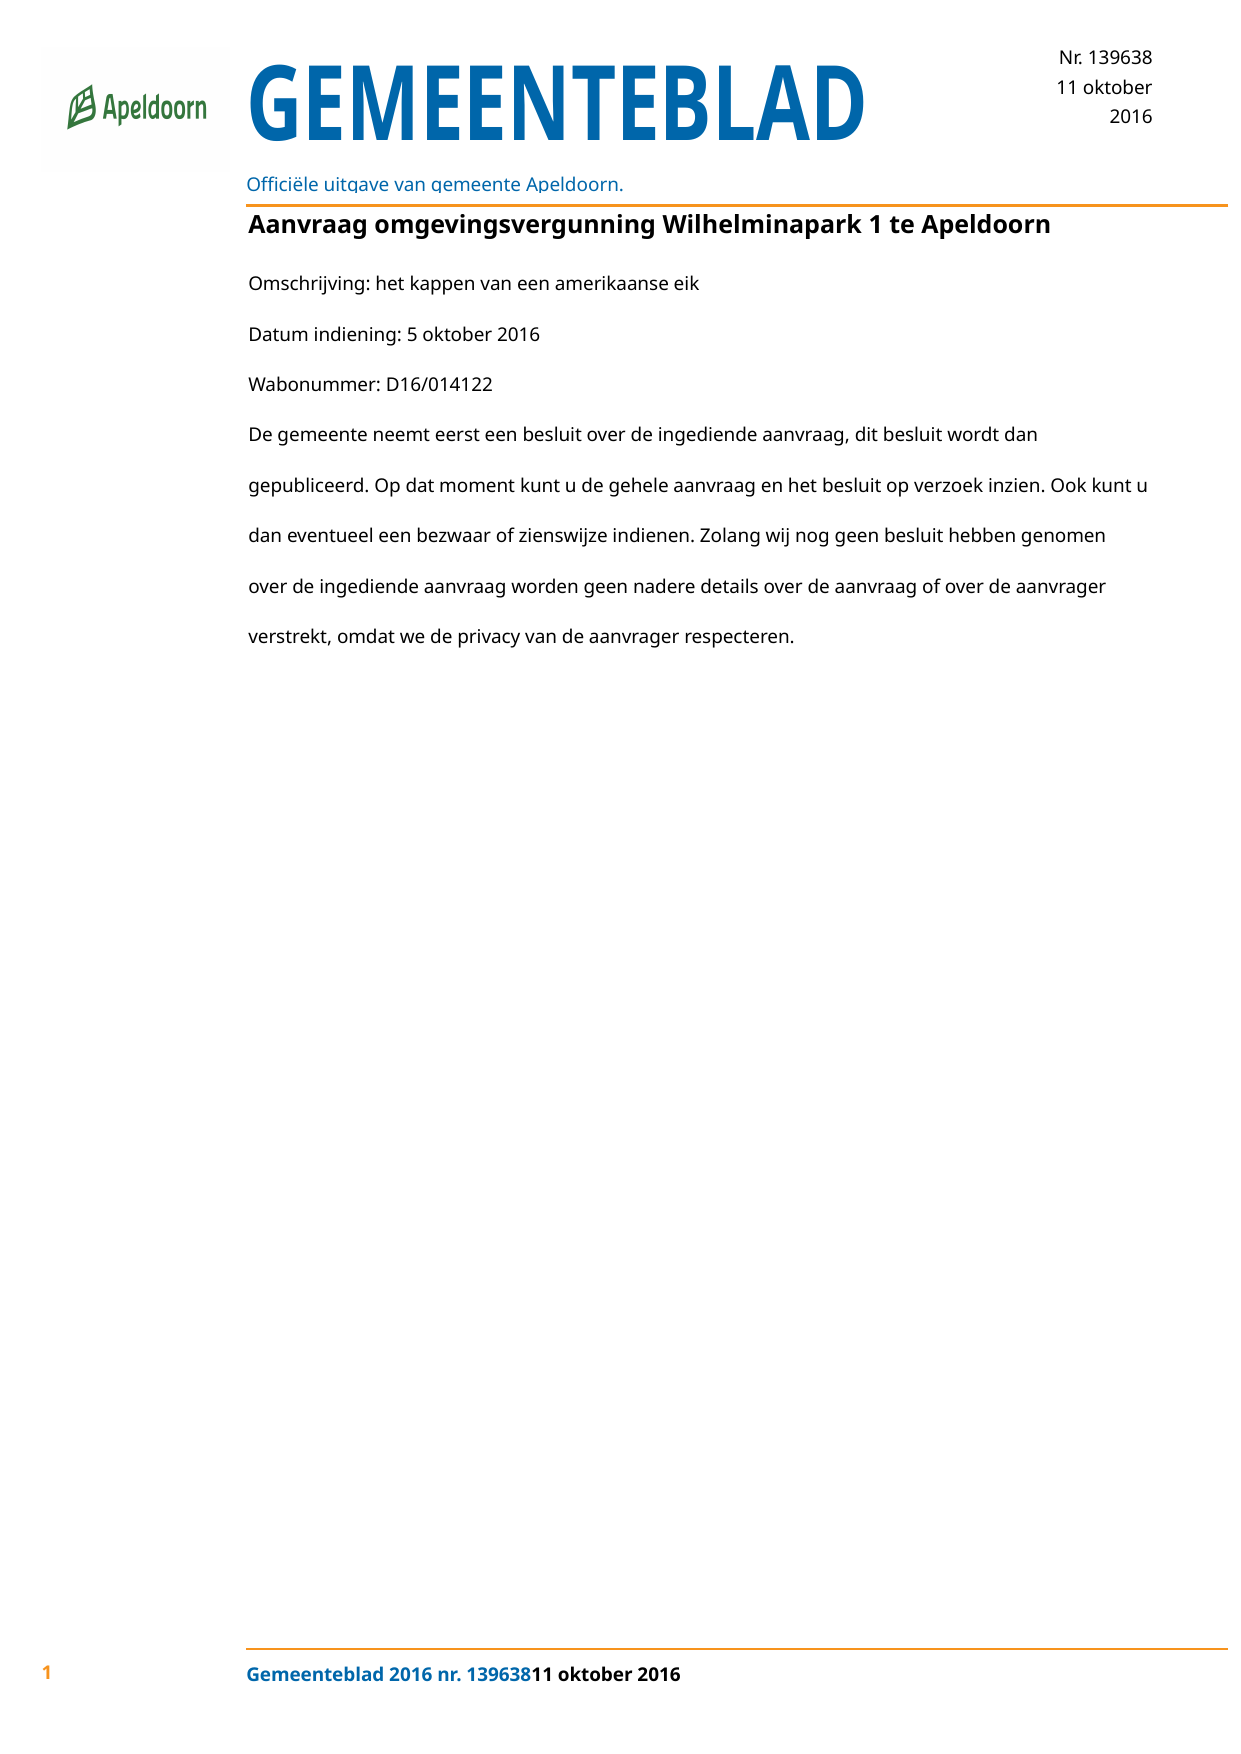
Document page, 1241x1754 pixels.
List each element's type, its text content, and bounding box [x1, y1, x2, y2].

text Datum indiening: 5 oktober 2016 [248, 321, 1152, 346]
text Aanvraag omgevingsvergunning Wilhelminapark 1 te Apeldoorn [248, 207, 1152, 241]
text gepubliceerd. Op dat moment kunt u de gehele aanvraag en het besluit op verzoek inzien. Ook kunt u [248, 472, 1152, 498]
text verstrekt, omdat we de privacy van de aanvrager respecteren. [248, 623, 1152, 649]
text De gemeente neemt eerst een besluit over de ingediende aanvraag, dit besluit wordt dan [248, 422, 1152, 447]
text Wabonummer: D16/014122 [248, 371, 1152, 397]
text dan eventueel een bezwaar of zienswijze indienen. Zolang wij nog geen besluit hebben genomen [248, 522, 1152, 548]
text over de ingediende aanvraag worden geen nadere details over de aanvraag of over de aanvrager [248, 573, 1152, 598]
text Omschrijving: het kappen van een amerikaanse eik [248, 270, 1152, 296]
picture [41, 47, 231, 172]
